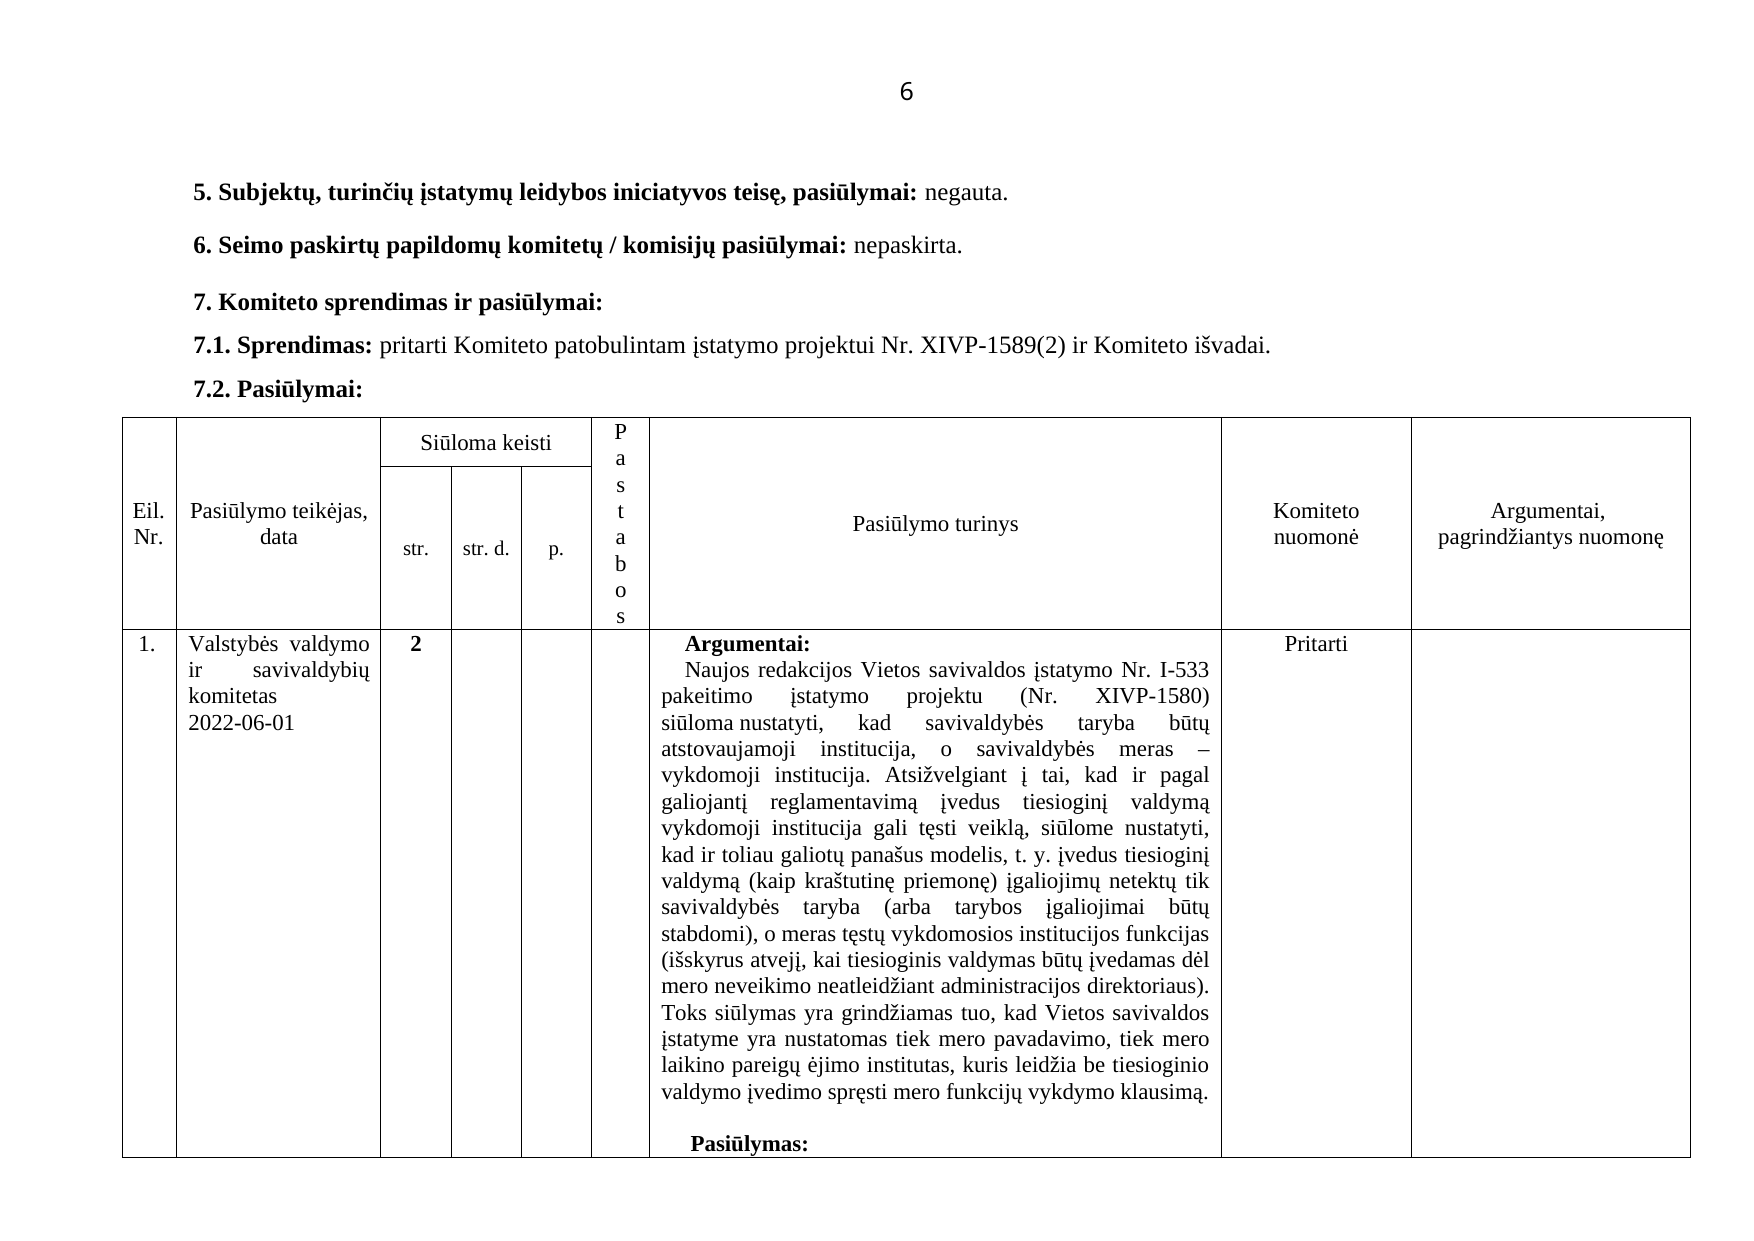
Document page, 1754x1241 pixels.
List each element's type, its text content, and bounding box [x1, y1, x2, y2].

subtitle 6. Seimo paskirtų papildomų komitetų / komisijų pasiūlymai: nepaskirta. [118, 230, 1695, 259]
table_cell str. [381, 467, 451, 629]
table_cell [1412, 630, 1690, 1157]
table_cell 2 [381, 630, 451, 1157]
table_header Komiteto nuomonė [1222, 418, 1411, 629]
table_cell [592, 630, 649, 1157]
table_header Siūloma keisti [381, 418, 591, 466]
table_cell p. [522, 467, 591, 629]
table_cell Pritarti [1222, 630, 1411, 1157]
table_header Pasiūlymo turinys [650, 418, 1221, 629]
subtitle 5. Subjektų, turinčių įstatymų leidybos iniciatyvos teisę, pasiūlymai: negauta. [118, 177, 1695, 206]
table_header Pastabos [592, 418, 649, 629]
table_cell str. d. [452, 467, 521, 629]
table_cell Argumentai: Naujos redakcijos Vietos savivaldos įstatymo Nr. I-533 pakeitimo įstatymo projektu (Nr. XIVP-1580) siūloma nustatyti, kad savivaldybės taryba būtų atstovaujamoji institucija, o savivaldybės meras – vykdomoji institucija. Atsižvelgiant į tai, kad ir pagal galiojantį reglamentavimą įvedus tiesioginį valdymą vykdomoji institucija gali tęsti veiklą, siūlome nustatyti, kad ir toliau galiotų panašus modelis, t. y. įvedus tiesioginį valdymą (kaip kraštutinę priemonę) įgaliojimų netektų tik savivaldybės taryba (arba tarybos įgaliojimai būtų stabdomi), o meras tęstų vykdomosios institucijos funkcijas (išskyrus atvejį, kai tiesioginis valdymas būtų įvedamas dėl mero neveikimo neatleidžiant administracijos direktoriaus). Toks siūlymas yra grindžiamas tuo, kad Vietos savivaldos įstatyme yra nustatomas tiek mero pavadavimo, tiek mero laikino pareigų ėjimo institutas, kuris leidžia be tiesioginio valdymo įvedimo spręsti mero funkcijų vykdymo klausimą. Pasiūlymas: [650, 630, 1221, 1157]
table_header Argumentai, pagrindžiantys nuomonę [1412, 418, 1690, 629]
table_cell 1. [123, 630, 176, 1157]
text 7. Komiteto sprendimas ir pasiūlymai: [118, 287, 1695, 316]
table_cell Valstybės valdymo ir savivaldybių komitetas 2022-06-01 [177, 630, 380, 1157]
table_header Pasiūlymo teikėjas, data [177, 418, 380, 629]
table_header Eil. Nr. [123, 418, 176, 629]
table_cell [452, 630, 521, 1157]
text 7.1. Sprendimas: pritarti Komiteto patobulintam įstatymo projektui Nr. XIVP-1589(2) ir Komiteto išvadai. [118, 331, 1695, 359]
text 7.2. Pasiūlymai: [118, 374, 1695, 402]
table_cell [522, 630, 591, 1157]
